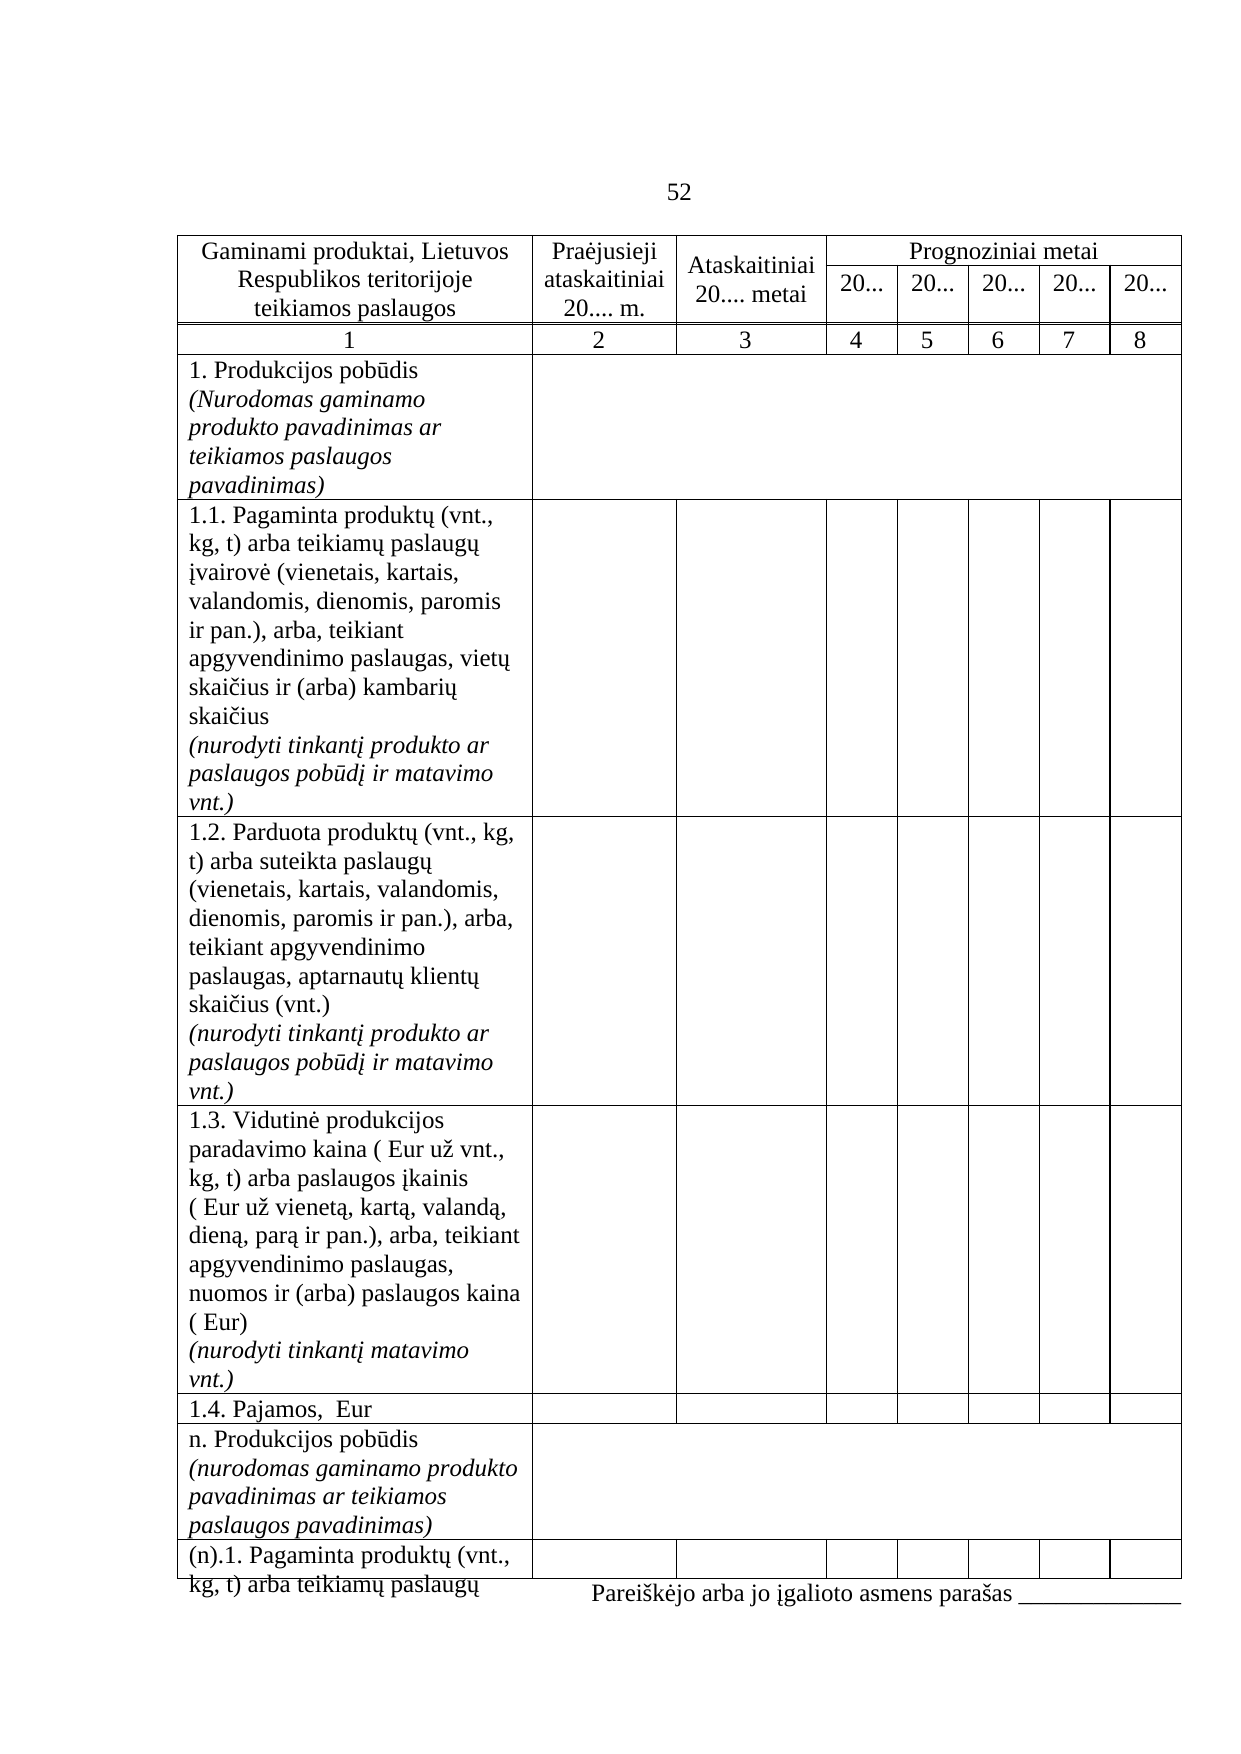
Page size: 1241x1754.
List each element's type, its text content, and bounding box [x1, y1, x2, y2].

table_cell 20... [1111, 266, 1181, 322]
table_cell 6 [969, 325, 1039, 354]
table_cell 8 [1111, 325, 1181, 354]
table_cell 1.1. Pagaminta produktų (vnt., kg, t) arba teikiamų paslaugų įvairovė (vienetais, kartais, valandomis, dienomis, paromis ir pan.), arba, teikiant apgyvendinimo paslaugas, vietų skaičius ir (arba) kambarių skaičius (nurodyti tinkantį produkto ar paslaugos pobūdį ir matavimo vnt.) [178, 500, 532, 816]
table_cell 1.3. Vidutinė produkcijos paradavimo kaina ( Eur už vnt., kg, t) arba paslaugos įkainis ( Eur už vienetą, kartą, valandą, dieną, parą ir pan.), arba, teikiant apgyvendinimo paslaugas, nuomos ir (arba) paslaugos kaina ( Eur) (nurodyti tinkantį matavimo vnt.) [178, 1106, 532, 1393]
table_cell 20... [969, 266, 1039, 322]
table_cell 3 [677, 325, 826, 354]
table_cell [898, 1106, 968, 1393]
table_cell [1040, 817, 1109, 1104]
table_cell [533, 1540, 676, 1578]
table_cell [827, 1106, 897, 1393]
table_cell [533, 355, 1181, 499]
table_cell [969, 1394, 1039, 1423]
table_cell 1.4. Pajamos, Eur [178, 1394, 532, 1423]
table_cell n. Produkcijos pobūdis (nurodomas gaminamo produkto pavadinimas ar teikiamos paslaugos pavadinimas) [178, 1424, 532, 1539]
table_cell 20... [827, 266, 897, 322]
table_cell [1040, 1540, 1109, 1578]
table_cell [533, 1106, 676, 1393]
table_cell 1.2. Parduota produktų (vnt., kg, t) arba suteikta paslaugų (vienetais, kartais, valandomis, dienomis, paromis ir pan.), arba, teikiant apgyvendinimo paslaugas, aptarnautų klientų skaičius (vnt.) (nurodyti tinkantį produkto ar paslaugos pobūdį ir matavimo vnt.) [178, 817, 532, 1104]
table_header Gaminami produktai, Lietuvos Respublikos teritorijoje teikiamos paslaugos [178, 236, 532, 322]
table_cell (n).1. Pagaminta produktų (vnt., kg, t) arba teikiamų paslaugų įvairovė (vienetais, kartais, valandomis, dienomis, paromis ir pan.), arba, teikiant apgyvendinimo paslaugas, vietų skaičius ir (arba) kambarių skaičius (nurodyti tinkantį produkto ar paslaugos pobūdį i matavimo vnt.) [178, 1540, 532, 1578]
table_cell 20... [898, 266, 968, 322]
table_cell [533, 817, 676, 1104]
table_cell [1040, 1394, 1109, 1423]
table_cell [1111, 817, 1181, 1104]
table_cell 4 [827, 325, 897, 354]
table_cell 7 [1040, 325, 1109, 354]
table_cell [1111, 1394, 1181, 1423]
table_cell [969, 817, 1039, 1104]
table_cell [827, 500, 897, 816]
table_cell [533, 500, 676, 816]
table_cell [898, 1394, 968, 1423]
table_cell 20... [1040, 266, 1109, 322]
table_cell [898, 1540, 968, 1578]
table_cell [677, 1394, 826, 1423]
table_header Ataskaitiniai 20.... metai [677, 236, 826, 322]
table_cell [1111, 500, 1181, 816]
table_cell [827, 817, 897, 1104]
table_cell 1. Produkcijos pobūdis (Nurodomas gaminamo produkto pavadinimas ar teikiamos paslaugos pavadinimas) [178, 355, 532, 499]
table_cell [898, 500, 968, 816]
table_header Prognoziniai metai [827, 236, 1181, 264]
table_cell [1040, 500, 1109, 816]
table_cell [827, 1540, 897, 1578]
table_cell 1 [178, 325, 532, 354]
table_cell [1111, 1540, 1181, 1578]
table_cell [827, 1394, 897, 1423]
table_cell [533, 1394, 676, 1423]
table_cell [969, 1106, 1039, 1393]
table_cell 5 [898, 325, 968, 354]
table_cell 2 [533, 325, 676, 354]
table_cell [1111, 1106, 1181, 1393]
table_cell [969, 500, 1039, 816]
table_cell [677, 1106, 826, 1393]
table_cell [677, 1540, 826, 1578]
table_cell [533, 1424, 1181, 1539]
table_cell [898, 817, 968, 1104]
table_cell [677, 817, 826, 1104]
table_cell [969, 1540, 1039, 1578]
table_header Praėjusieji ataskaitiniai 20.... m. [533, 236, 676, 322]
table_cell [1040, 1106, 1109, 1393]
table_cell [677, 500, 826, 816]
